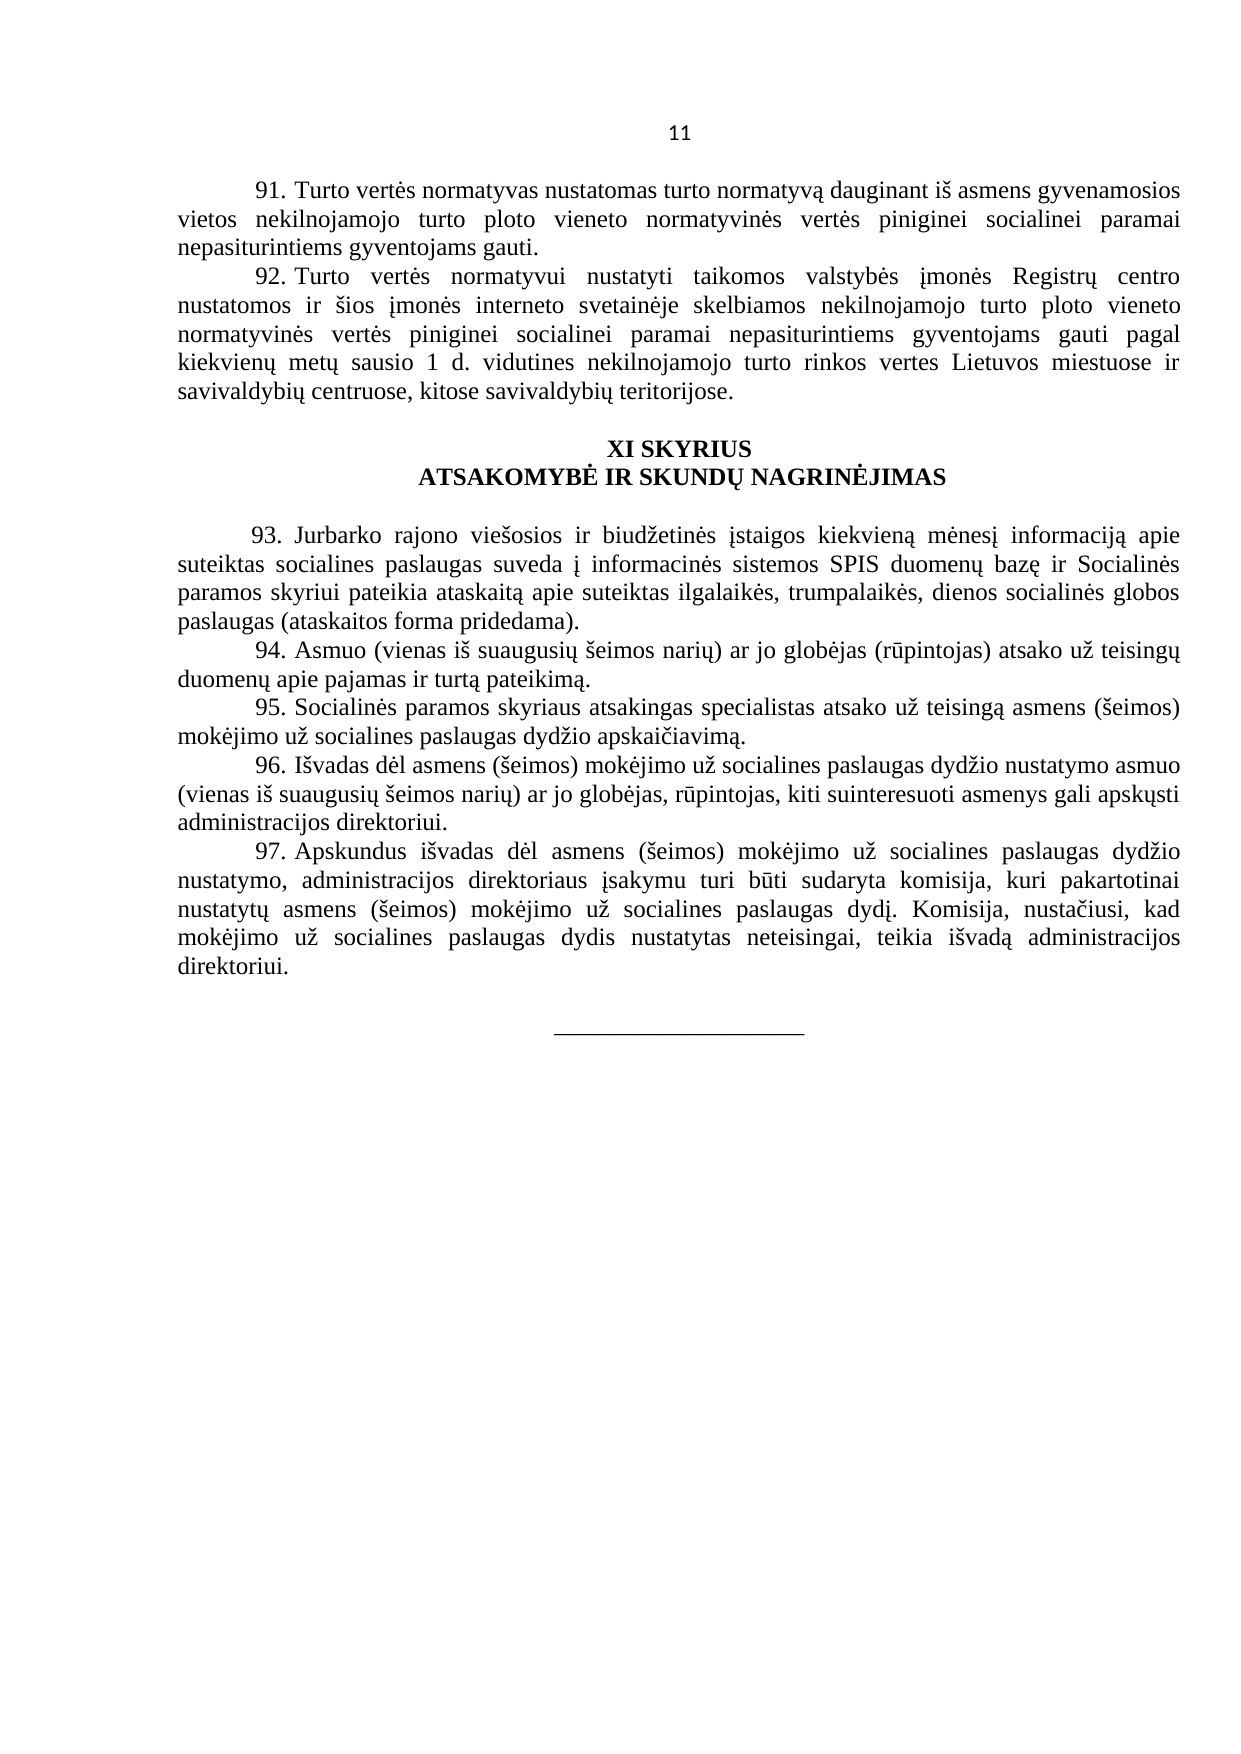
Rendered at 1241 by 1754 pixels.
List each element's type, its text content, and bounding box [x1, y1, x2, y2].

text 95. Socialinės paramos skyriaus atsakingas specialistas atsako už teisingą asmens (šeimos) mokėjimo už socialines paslaugas dydžio apskaičiavimą. [177, 692, 1181, 750]
text ATSAKOMYBĖ IR SKUNDŲ NAGRINĖJIMAS [177, 462, 1181, 491]
text ____________________ [177, 1009, 1181, 1037]
text 92. Turto vertės normatyvui nustatyti taikomos valstybės įmonės Registrų centro nustatomos ir šios įmonės interneto svetainėje skelbiamos nekilnojamojo turto ploto vieneto normatyvinės vertės piniginei socialinei paramai nepasiturintiems gyventojams gauti pagal kiekvienų metų sausio 1 d. vidutines nekilnojamojo turto rinkos vertes Lietuvos miestuose ir savivaldybių centruose, kitose savivaldybių teritorijose. [177, 261, 1181, 405]
text 91. Turto vertės normatyvas nustatomas turto normatyvą dauginant iš asmens gyvenamosios vietos nekilnojamojo turto ploto vieneto normatyvinės vertės piniginei socialinei paramai nepasiturintiems gyventojams gauti. [177, 175, 1181, 261]
text 97. Apskundus išvadas dėl asmens (šeimos) mokėjimo už socialines paslaugas dydžio nustatymo, administracijos direktoriaus įsakymu turi būti sudaryta komisija, kuri pakartotinai nustatytų asmens (šeimos) mokėjimo už socialines paslaugas dydį. Komisija, nustačiusi, kad mokėjimo už socialines paslaugas dydis nustatytas neteisingai, teikia išvadą administracijos direktoriui. [177, 836, 1181, 980]
text 96. Išvadas dėl asmens (šeimos) mokėjimo už socialines paslaugas dydžio nustatymo asmuo (vienas iš suaugusių šeimos narių) ar jo globėjas, rūpintojas, kiti suinteresuoti asmenys gali apskųsti administracijos direktoriui. [177, 750, 1181, 836]
text 93. Jurbarko rajono viešosios ir biudžetinės įstaigos kiekvieną mėnesį informaciją apie suteiktas socialines paslaugas suveda į informacinės sistemos SPIS duomenų bazę ir Socialinės paramos skyriui pateikia ataskaitą apie suteiktas ilgalaikės, trumpalaikės, dienos socialinės globos paslaugas (ataskaitos forma pridedama). [177, 520, 1181, 635]
text 94. Asmuo (vienas iš suaugusių šeimos narių) ar jo globėjas (rūpintojas) atsako už teisingų duomenų apie pajamas ir turtą pateikimą. [177, 635, 1181, 692]
text XI SKYRIUS [177, 434, 1181, 462]
